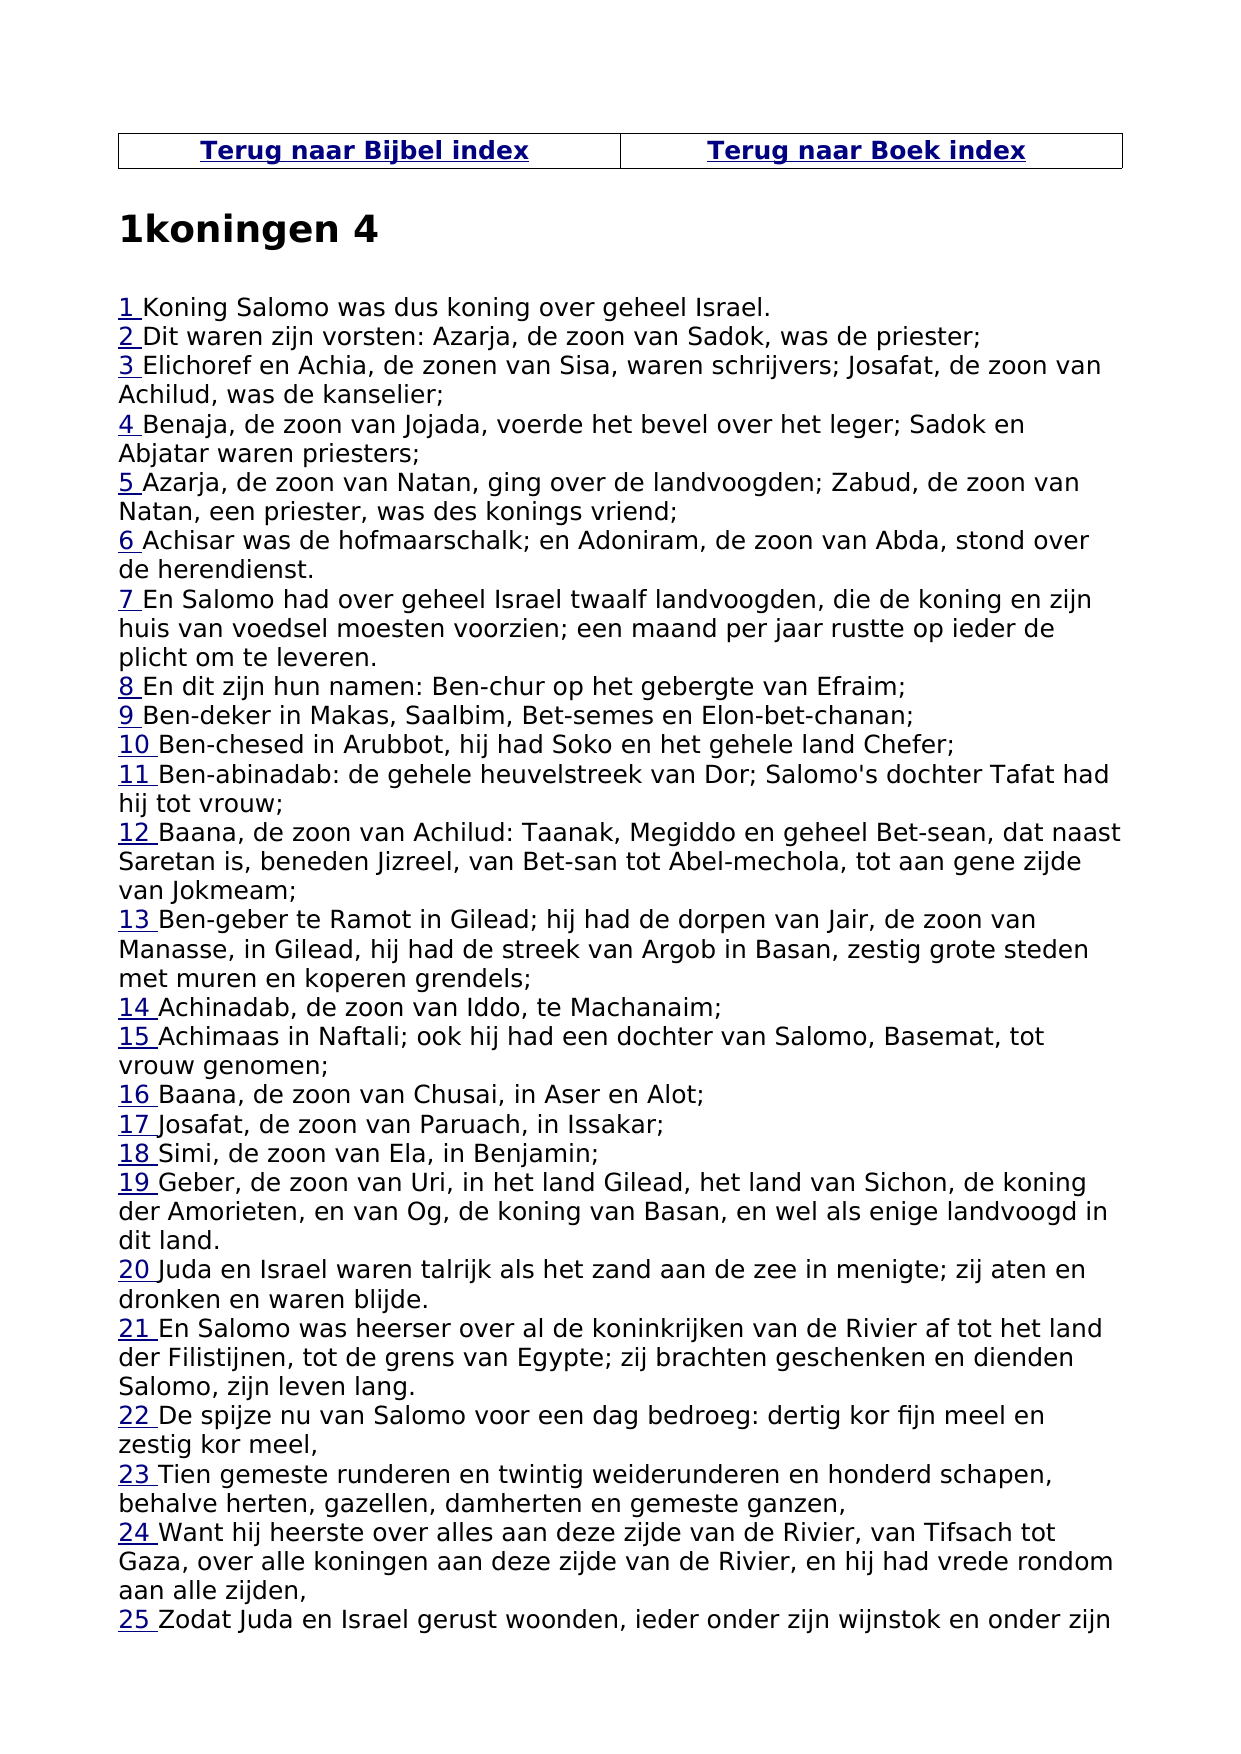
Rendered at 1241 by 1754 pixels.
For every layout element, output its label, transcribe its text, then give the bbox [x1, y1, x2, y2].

table_header Terug naar Boek index [621, 134, 1122, 168]
table_header Terug naar Bijbel index [119, 134, 620, 168]
subtitle 1koningen 4 [118, 208, 1122, 252]
text 1 Koning Salomo was dus koning over geheel Israel. 2 Dit waren zijn vorsten: Azarja, de zoon van Sadok, was de priester; 3 Elichoref en Achia, de zonen van Sisa, waren schrijvers; Josafat, de zoon van Achilud, was de kanselier; 4 Benaja, de zoon van Jojada, voerde het bevel over het leger; Sadok en Abjatar waren priesters; 5 Azarja, de zoon van Natan, ging over de landvoogden; Zabud, de zoon van Natan, een priester, was des konings vriend; 6 Achisar was de hofmaarschalk; en Adoniram, de zoon van Abda, stond over de herendienst. 7 En Salomo had over geheel Israel twaalf landvoogden, die de koning en zijn huis van voedsel moesten voorzien; een maand per jaar rustte op ieder de plicht om te leveren. 8 En dit zijn hun namen: Ben-chur op het gebergte van Efraim; 9 Ben-deker in Makas, Saalbim, Bet-semes en Elon-bet-chanan; 10 Ben-chesed in Arubbot, hij had Soko en het gehele land Chefer; 11 Ben-abinadab: de gehele heuvelstreek van Dor; Salomo's dochter Tafat had hij tot vrouw; 12 Baana, de zoon van Achilud: Taanak, Megiddo en geheel Bet-sean, dat naast Saretan is, beneden Jizreel, van Bet-san tot Abel-mechola, tot aan gene zijde van Jokmeam; 13 Ben-geber te Ramot in Gilead; hij had de dorpen van Jair, de zoon van Manasse, in Gilead, hij had de streek van Argob in Basan, zestig grote steden met muren en koperen grendels; 14 Achinadab, de zoon van Iddo, te Machanaim; 15 Achimaas in Naftali; ook hij had een dochter van Salomo, Basemat, tot vrouw genomen; 16 Baana, de zoon van Chusai, in Aser en Alot; 17 Josafat, de zoon van Paruach, in Issakar; 18 Simi, de zoon van Ela, in Benjamin; 19 Geber, de zoon van Uri, in het land Gilead, het land van Sichon, de koning der Amorieten, en van Og, de koning van Basan, en wel als enige landvoogd in dit land. 20 Juda en Israel waren talrijk als het zand aan de zee in menigte; zij aten en dronken en waren blijde. 21 En Salomo was heerser over al de koninkrijken van de Rivier af tot het land der Filistijnen, tot de grens van Egypte; zij brachten geschenken en dienden Salomo, zijn leven lang. 22 De spijze nu van Salomo voor een dag bedroeg: dertig kor fijn meel en zestig kor meel, 23 Tien gemeste runderen en twintig weiderunderen en honderd schapen, behalve herten, gazellen, damherten en gemeste ganzen, 24 Want hij heerste over alles aan deze zijde van de Rivier, van Tifsach tot Gaza, over alle koningen aan deze zijde van de Rivier, en hij had vrede rondom aan alle zijden, 25 Zodat Juda en Israel gerust woonden, ieder onder zijn wijnstok en onder zijn [118, 264, 1122, 1635]
